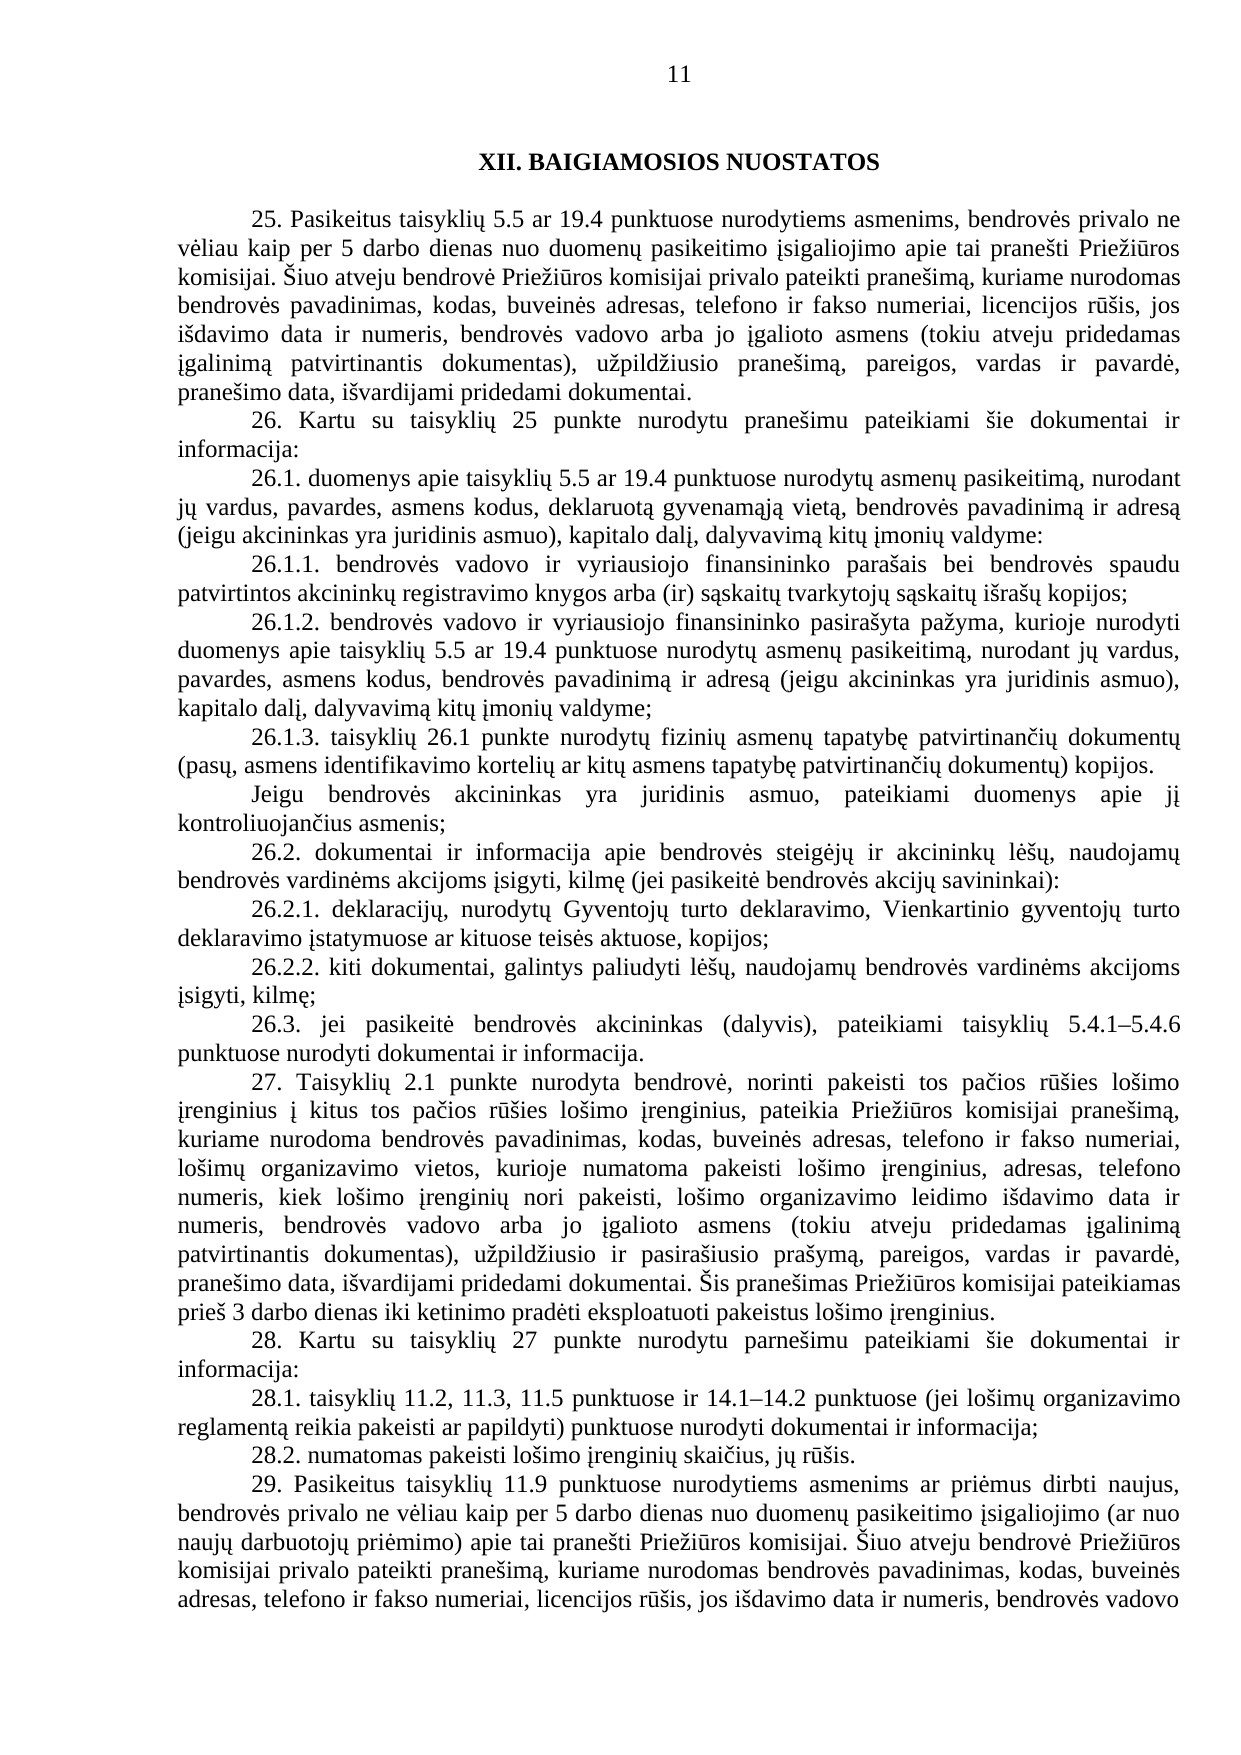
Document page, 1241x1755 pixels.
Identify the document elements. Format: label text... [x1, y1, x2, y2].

text 25. Pasikeitus taisyklių 5.5 ar 19.4 punktuose nurodytiems asmenims, bendrovės privalo ne vėliau kaip per 5 darbo dienas nuo duomenų pasikeitimo įsigaliojimo apie tai pranešti Priežiūros komisijai. Šiuo atveju bendrovė Priežiūros komisijai privalo pateikti pranešimą, kuriame nurodomas bendrovės pavadinimas, kodas, buveinės adresas, telefono ir fakso numeriai, licencijos rūšis, jos išdavimo data ir numeris, bendrovės vadovo arba jo įgalioto asmens (tokiu atveju pridedamas įgalinimą patvirtinantis dokumentas), užpildžiusio pranešimą, pareigos, vardas ir pavardė, pranešimo data, išvardijami pridedami dokumentai. [177, 204, 1181, 406]
text XII. BAIGIAMOSIOS NUOSTATOS [177, 147, 1181, 176]
text 28. Kartu su taisyklių 27 punkte nurodytu parnešimu pateikiami šie dokumentai ir informacija: [177, 1326, 1181, 1383]
text 26.1.3. taisyklių 26.1 punkte nurodytų fizinių asmenų tapatybę patvirtinančių dokumentų (pasų, asmens identifikavimo kortelių ar kitų asmens tapatybę patvirtinančių dokumentų) kopijos. [177, 722, 1181, 779]
text 26.1. duomenys apie taisyklių 5.5 ar 19.4 punktuose nurodytų asmenų pasikeitimą, nurodant jų vardus, pavardes, asmens kodus, deklaruotą gyvenamąją vietą, bendrovės pavadinimą ir adresą (jeigu akcininkas yra juridinis asmuo), kapitalo dalį, dalyvavimą kitų įmonių valdyme: [177, 463, 1181, 549]
text 26.3. jei pasikeitė bendrovės akcininkas (dalyvis), pateikiami taisyklių 5.4.1–5.4.6 punktuose nurodyti dokumentai ir informacija. [177, 1009, 1181, 1067]
text 28.1. taisyklių 11.2, 11.3, 11.5 punktuose ir 14.1–14.2 punktuose (jei lošimų organizavimo reglamentą reikia pakeisti ar papildyti) punktuose nurodyti dokumentai ir informacija; [177, 1383, 1181, 1441]
text 26.1.2. bendrovės vadovo ir vyriausiojo finansininko pasirašyta pažyma, kurioje nurodyti duomenys apie taisyklių 5.5 ar 19.4 punktuose nurodytų asmenų pasikeitimą, nurodant jų vardus, pavardes, asmens kodus, bendrovės pavadinimą ir adresą (jeigu akcininkas yra juridinis asmuo), kapitalo dalį, dalyvavimą kitų įmonių valdyme; [177, 607, 1181, 722]
text 26. Kartu su taisyklių 25 punkte nurodytu pranešimu pateikiami šie dokumentai ir informacija: [177, 406, 1181, 463]
text Jeigu bendrovės akcininkas yra juridinis asmuo, pateikiami duomenys apie jį kontroliuojančius asmenis; [177, 779, 1181, 837]
text 26.2. dokumentai ir informacija apie bendrovės steigėjų ir akcininkų lėšų, naudojamų bendrovės vardinėms akcijoms įsigyti, kilmę (jei pasikeitė bendrovės akcijų savininkai): [177, 837, 1181, 894]
text 26.2.2. kiti dokumentai, galintys paliudyti lėšų, naudojamų bendrovės vardinėms akcijoms įsigyti, kilmę; [177, 952, 1181, 1009]
text 27. Taisyklių 2.1 punkte nurodyta bendrovė, norinti pakeisti tos pačios rūšies lošimo įrenginius į kitus tos pačios rūšies lošimo įrenginius, pateikia Priežiūros komisijai pranešimą, kuriame nurodoma bendrovės pavadinimas, kodas, buveinės adresas, telefono ir fakso numeriai, lošimų organizavimo vietos, kurioje numatoma pakeisti lošimo įrenginius, adresas, telefono numeris, kiek lošimo įrenginių nori pakeisti, lošimo organizavimo leidimo išdavimo data ir numeris, bendrovės vadovo arba jo įgalioto asmens (tokiu atveju pridedamas įgalinimą patvirtinantis dokumentas), užpildžiusio ir pasirašiusio prašymą, pareigos, vardas ir pavardė, pranešimo data, išvardijami pridedami dokumentai. Šis pranešimas Priežiūros komisijai pateikiamas prieš 3 darbo dienas iki ketinimo pradėti eksploatuoti pakeistus lošimo įrenginius. [177, 1067, 1181, 1326]
text 29. Pasikeitus taisyklių 11.9 punktuose nurodytiems asmenims ar priėmus dirbti naujus, bendrovės privalo ne vėliau kaip per 5 darbo dienas nuo duomenų pasikeitimo įsigaliojimo (ar nuo naujų darbuotojų priėmimo) apie tai pranešti Priežiūros komisijai. Šiuo atveju bendrovė Priežiūros komisijai privalo pateikti pranešimą, kuriame nurodomas bendrovės pavadinimas, kodas, buveinės adresas, telefono ir fakso numeriai, licencijos rūšis, jos išdavimo data ir numeris, bendrovės vadovo [177, 1469, 1181, 1613]
text 28.2. numatomas pakeisti lošimo įrenginių skaičius, jų rūšis. [177, 1441, 1181, 1469]
text 26.2.1. deklaracijų, nurodytų Gyventojų turto deklaravimo, Vienkartinio gyventojų turto deklaravimo įstatymuose ar kituose teisės aktuose, kopijos; [177, 894, 1181, 952]
text 26.1.1. bendrovės vadovo ir vyriausiojo finansininko parašais bei bendrovės spaudu patvirtintos akcininkų registravimo knygos arba (ir) sąskaitų tvarkytojų sąskaitų išrašų kopijos; [177, 549, 1181, 607]
